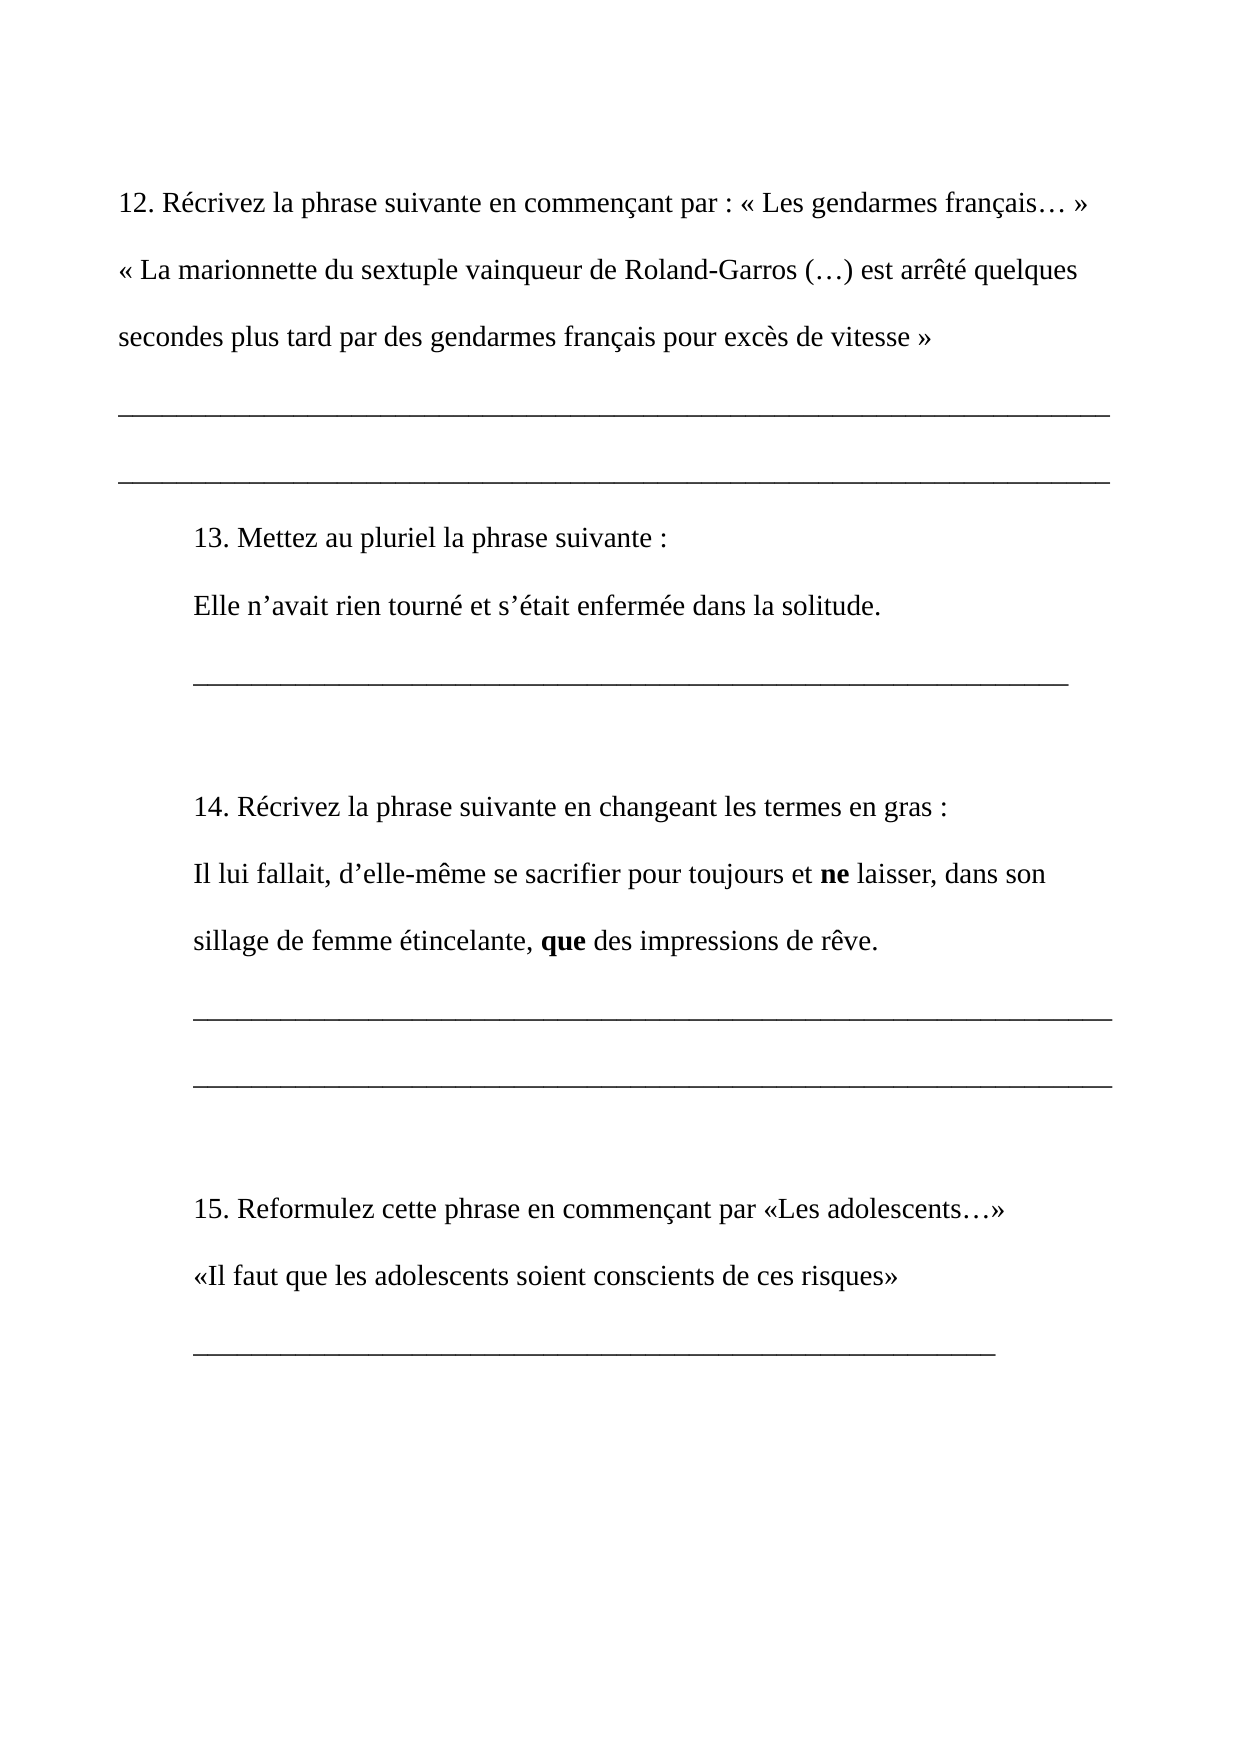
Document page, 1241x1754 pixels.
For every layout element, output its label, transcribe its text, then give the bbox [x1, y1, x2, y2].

text ________________________________________________________________________________________________________________________________________ [118, 386, 1122, 487]
list Il lui fallait, d’elle-même se sacrifier pour toujours et ne laisser, dans son sillage de femme étincelante, que des impressions de rêve. [156, 856, 1122, 957]
text 12. Récrivez la phrase suivante en commençant par : « Les gendarmes français… » [118, 185, 1122, 219]
list 14. Récrivez la phrase suivante en changeant les termes en gras : [156, 789, 1122, 822]
text « La marionnette du sextuple vainqueur de Roland-Garros (…) est arrêté quelques secondes plus tard par des gendarmes français pour excès de vitesse » [118, 252, 1122, 353]
list ______________________________________________________________________________________________________________________________ [156, 990, 1122, 1091]
list _______________________________________________________ [156, 1326, 1122, 1359]
list Elle n’avait rien tourné et s’était enfermée dans la solitude. [156, 588, 1122, 621]
list 15. Reformulez cette phrase en commençant par «Les adolescents…» [156, 1191, 1122, 1225]
list «Il faut que les adolescents soient conscients de ces risques» [156, 1258, 1122, 1292]
list 13. Mettez au pluriel la phrase suivante : [156, 521, 1122, 554]
list ____________________________________________________________ [156, 655, 1122, 688]
